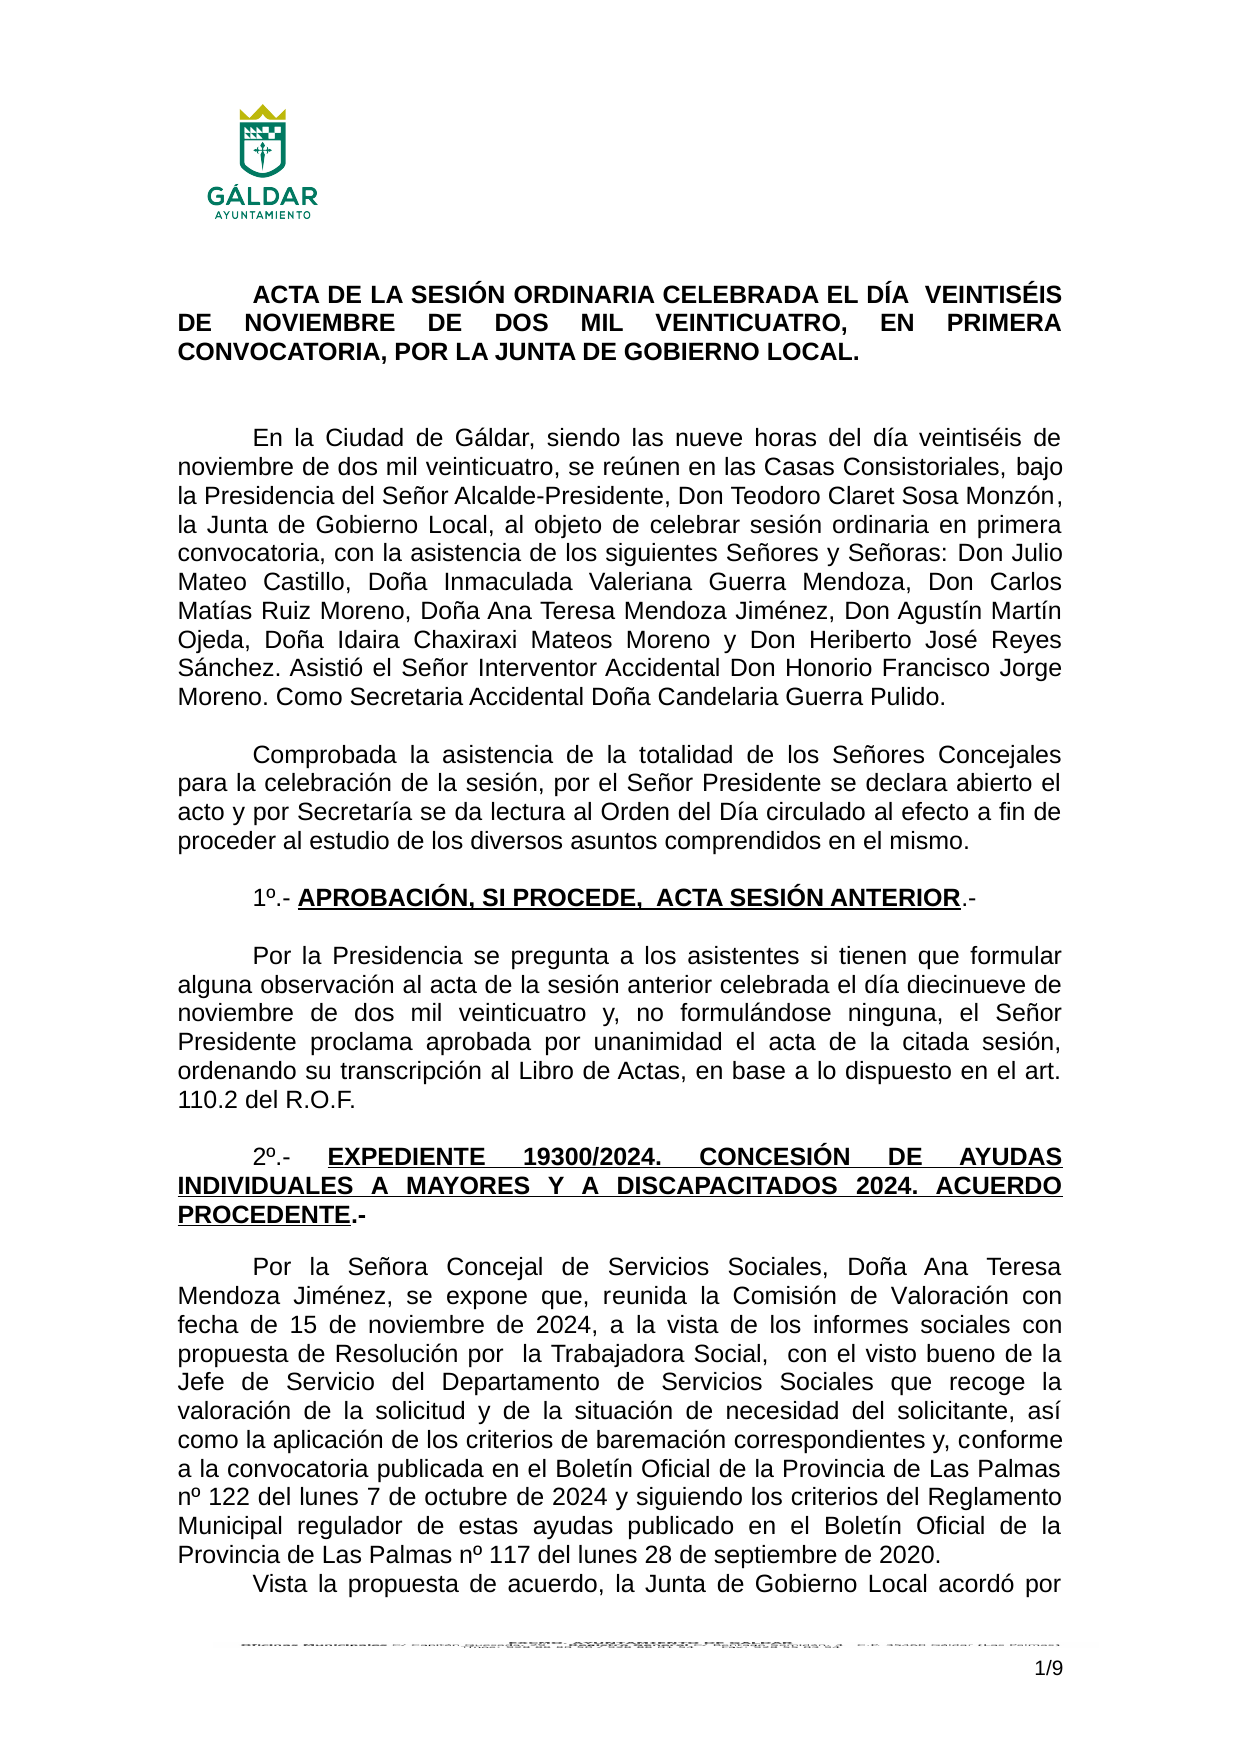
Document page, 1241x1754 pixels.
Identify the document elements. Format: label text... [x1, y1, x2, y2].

text PROCEDENTE.- [177, 1197, 1063, 1228]
text Por la Señora Concejal de Servicios Sociales, Doña Ana Teresa Mendoza Jiménez, se expone que, reunida la Comisión de Valoración con fecha de 15 de noviembre de 2024, a la vista de los informes sociales con propuesta de Resolución por la Trabajadora Social, con el visto bueno de la Jefe de Servicio del Departamento de Servicios Sociales que recoge la valoración de la solicitud y de la situación de necesidad del solicitante, así como la aplicación de los criterios de baremación correspondientes y, conforme a la convocatoria publicada en el Boletín Oficial de la Provincia de Las Palmas nº 122 del lunes 7 de octubre de 2024 y siguiendo los criterios del Reglamento Municipal regulador de estas ayudas publicado en el Boletín Oficial de la Provincia de Las Palmas nº 117 del lunes 28 de septiembre de 2020. [177, 1252, 1063, 1568]
text ACTA DE LA SESIÓN ORDINARIA CELEBRADA EL DÍA VEINTISÉIS DE NOVIEMBRE DE DOS MIL VEINTICUATRO, EN PRIMERA CONVOCATORIA, POR LA JUNTA DE GOBIERNO LOCAL. [177, 279, 1063, 366]
text Comprobada la asistencia de la totalidad de los Señores Concejales para la celebración de la sesión, por el Señor Presidente se declara abierto el acto y por Secretaría se da lectura al Orden del Día circulado al efecto a fin de proceder al estudio de los diversos asuntos comprendidos en el mismo. [177, 739, 1063, 854]
text En la Ciudad de Gáldar, siendo las nueve horas del día veintiséis de noviembre de dos mil veinticuatro, se reúnen en las Casas Consistoriales, bajo la Presidencia del Señor Alcalde-Presidente, Don Teodoro Claret Sosa Monzón, la Junta de Gobierno Local, al objeto de celebrar sesión ordinaria en primera convocatoria, con la asistencia de los siguientes Señores y Señoras: Don Julio Mateo Castillo, Doña Inmaculada Valeriana Guerra Mendoza, Don Carlos Matías Ruiz Moreno, Doña Ana Teresa Mendoza Jiménez, Don Agustín Martín Ojeda, Doña Idaira Chaxiraxi Mateos Moreno y Don Heriberto José Reyes Sánchez. Asistió el Señor Interventor Accidental Don Honorio Francisco Jorge Moreno. Como Secretaria Accidental Doña Candelaria Guerra Pulido. [177, 423, 1063, 711]
picture [254, 1642, 1058, 1648]
picture [187, 75, 337, 251]
text Por la Presidencia se pregunta a los asistentes si tienen que formular alguna observación al acta de la sesión anterior celebrada el día diecinueve de noviembre de dos mil veinticuatro y, no formulándose ninguna, el Señor Presidente proclama aprobada por unanimidad el acta de la citada sesión, ordenando su transcripción al Libro de Actas, en base a lo dispuesto en el art. 110.2 del R.O.F. [177, 941, 1063, 1113]
text 1º.- APROBACIÓN, SI PROCEDE, ACTA SESIÓN ANTERIOR.- [177, 883, 1063, 912]
text Vista la propuesta de acuerdo, la Junta de Gobierno Local acordó por [177, 1568, 1063, 1597]
text 2º.- EXPEDIENTE 19300/2024. CONCESIÓN DE AYUDAS INDIVIDUALES A MAYORES Y A DISCAPACITADOS 2024. ACUERDO [177, 1142, 1063, 1196]
